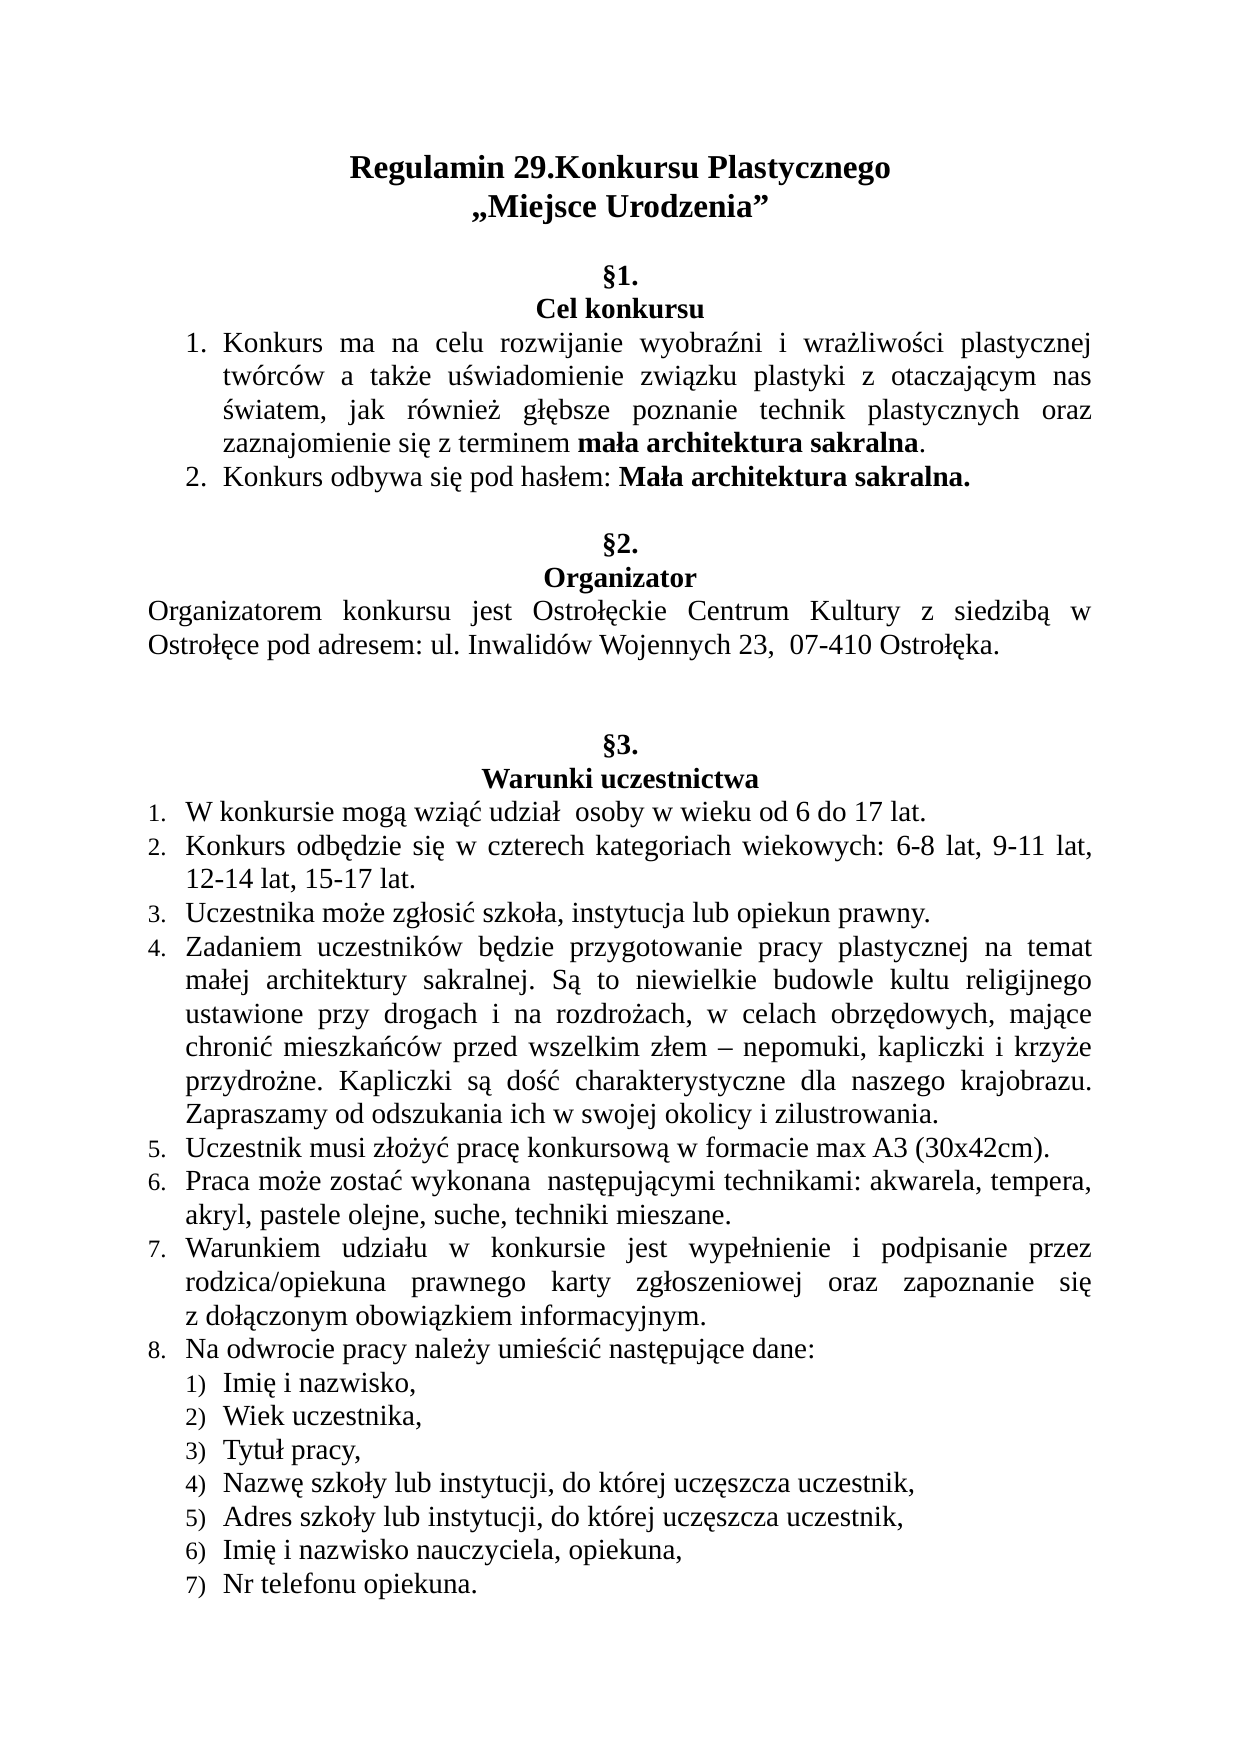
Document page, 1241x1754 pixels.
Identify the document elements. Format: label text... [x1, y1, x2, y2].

text Regulamin 29.Konkursu Plastycznego [148, 148, 1093, 186]
list Konkurs ma na celu rozwijanie wyobraźni i wrażliwości plastycznej twórców a także uświadomienie związku plastyki z otaczającym nas światem, jak również głębsze poznanie technik plastycznych oraz zaznajomienie się z terminem mała architektura sakralna. [185, 325, 1093, 459]
text §1. [148, 258, 1093, 291]
list Nazwę szkoły lub instytucji, do której uczęszcza uczestnik, [185, 1465, 1093, 1499]
list Konkurs odbędzie się w czterech kategoriach wiekowych: 6-8 lat, 9-11 lat, 12-14 lat, 15-17 lat. [148, 828, 1093, 895]
list Praca może zostać wykonana następującymi technikami: akwarela, tempera, akryl, pastele olejne, suche, techniki mieszane. [148, 1163, 1093, 1231]
text Organizatorem konkursu jest Ostrołęckie Centrum Kultury z siedzibą w Ostrołęce pod adresem: ul. Inwalidów Wojennych 23, 07-410 Ostrołęka. [148, 593, 1093, 660]
list Warunkiem udziału w konkursie jest wypełnienie i podpisanie przez rodzica/opiekuna prawnego karty zgłoszeniowej oraz zapoznanie się z dołączonym obowiązkiem informacyjnym. [148, 1231, 1093, 1331]
list Zadaniem uczestników będzie przygotowanie pracy plastycznej na temat małej architektury sakralnej. Są to niewielkie budowle kultu religijnego ustawione przy drogach i na rozdrożach, w celach obrzędowych, mające chronić mieszkańców przed wszelkim złem – nepomuki, kapliczki i krzyże przydrożne. Kapliczki są dość charakterystyczne dla naszego krajobrazu. Zapraszamy od odszukania ich w swojej okolicy i zilustrowania. [148, 929, 1093, 1130]
text Cel konkursu [148, 291, 1093, 325]
list Imię i nazwisko nauczyciela, opiekuna, [185, 1532, 1093, 1566]
list Uczestnika może zgłosić szkoła, instytucja lub opiekun prawny. [148, 895, 1093, 929]
text Organizator [148, 560, 1093, 593]
list Uczestnik musi złożyć pracę konkursową w formacie max A3 (30x42cm). [148, 1130, 1093, 1163]
list W konkursie mogą wziąć udział osoby w wieku od 6 do 17 lat. [148, 794, 1093, 828]
text „Miejsce Urodzenia” [148, 186, 1093, 224]
text §3. [148, 727, 1093, 761]
list Na odwrocie pracy należy umieścić następujące dane: [148, 1331, 1093, 1365]
list Wiek uczestnika, [185, 1398, 1093, 1432]
text §2. [148, 526, 1093, 560]
list Nr telefonu opiekuna. [185, 1566, 1093, 1599]
list Tytuł pracy, [185, 1432, 1093, 1465]
list Imię i nazwisko, [185, 1365, 1093, 1398]
text Warunki uczestnictwa [148, 761, 1093, 794]
list Konkurs odbywa się pod hasłem: Mała architektura sakralna. [185, 459, 1093, 493]
list Adres szkoły lub instytucji, do której uczęszcza uczestnik, [185, 1499, 1093, 1532]
